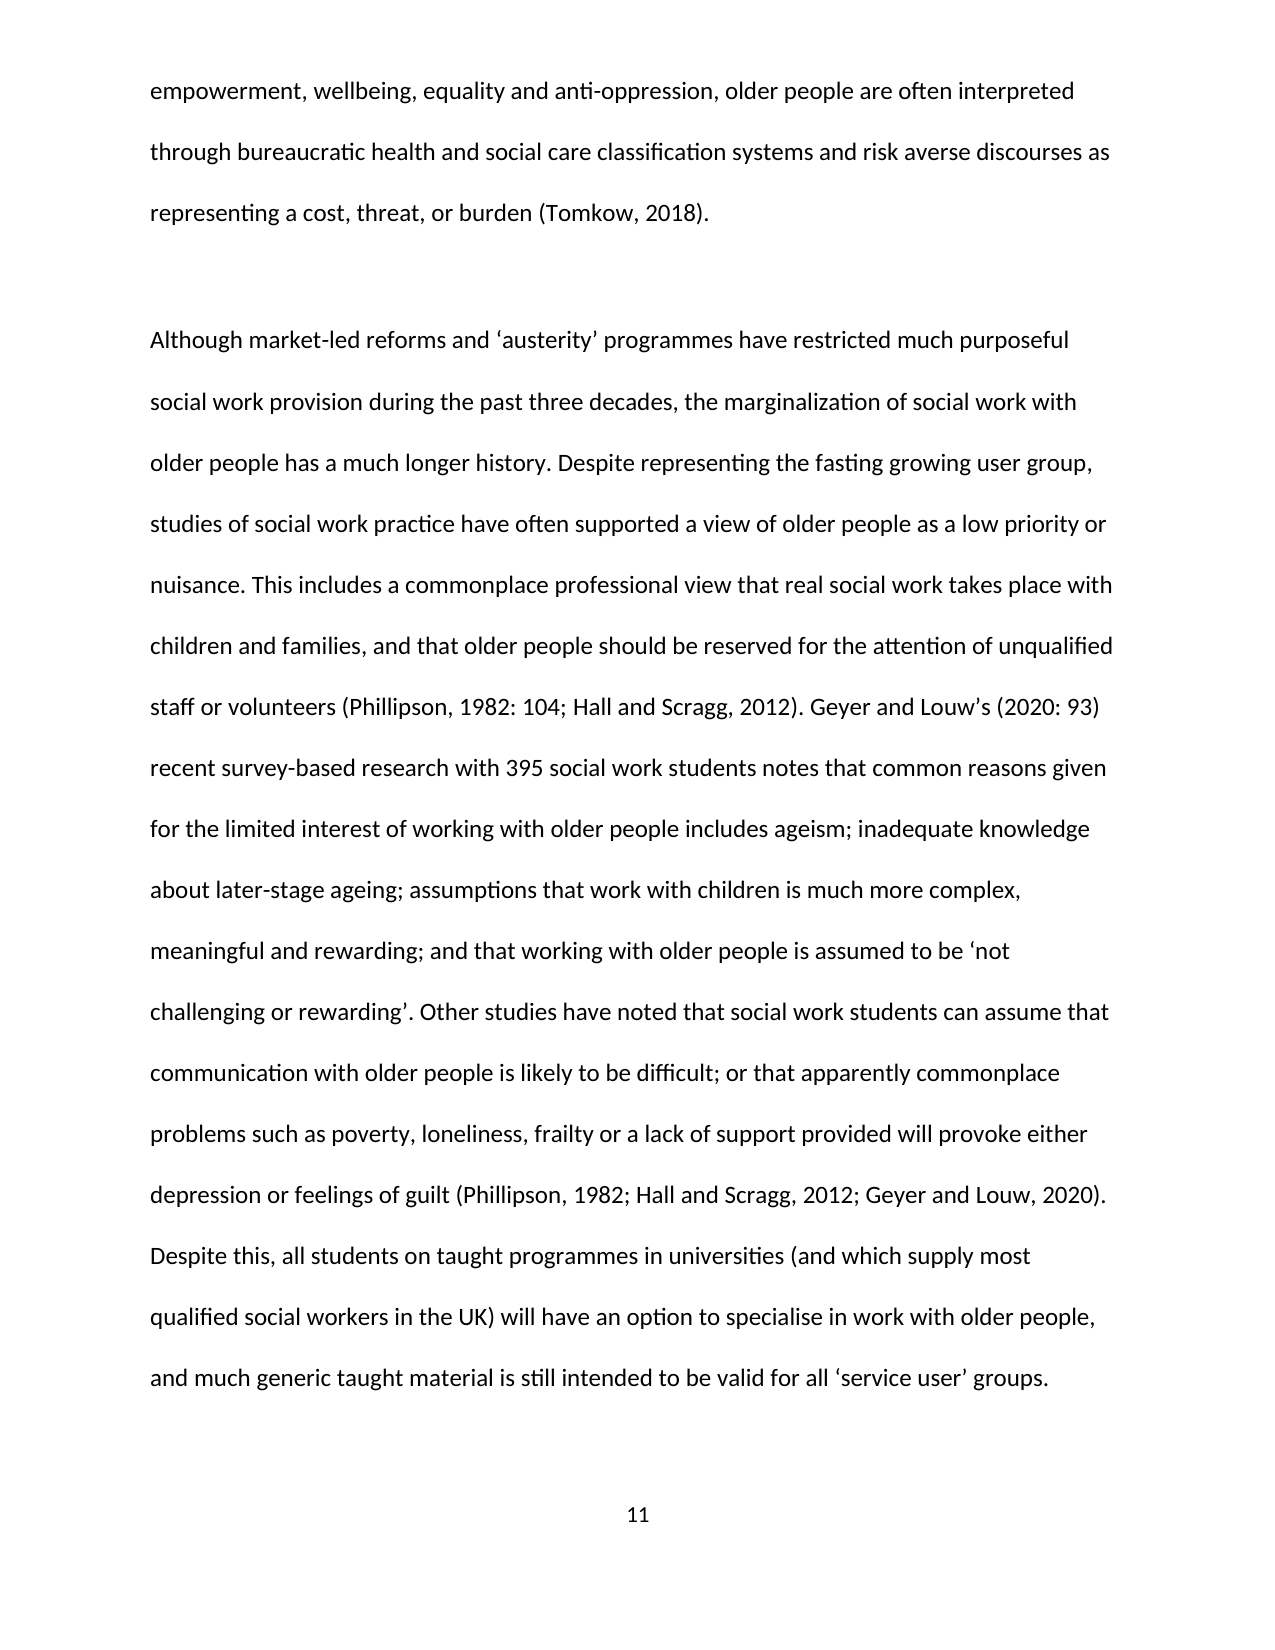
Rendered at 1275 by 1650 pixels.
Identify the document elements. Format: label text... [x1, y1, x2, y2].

text empowerment, wellbeing, equality and anti-oppression, older people are often interpreted through bureaucratic health and social care classification systems and risk averse discourses as representing a cost, threat, or burden (Tomkow, 2018). [150, 75, 1125, 228]
text Although market-led reforms and ‘austerity’ programmes have restricted much purposeful social work provision during the past three decades, the marginalization of social work with older people has a much longer history. Despite representing the fasting growing user group, studies of social work practice have often supported a view of older people as a low priority or nuisance. This includes a commonplace professional view that real social work takes place with children and families, and that older people should be reserved for the attention of unqualified staff or volunteers (Phillipson, 1982: 104; Hall and Scragg, 2012). Geyer and Louw’s (2020: 93) recent survey-based research with 395 social work students notes that common reasons given for the limited interest of working with older people includes ageism; inadequate knowledge about later-stage ageing; assumptions that work with children is much more complex, meaningful and rewarding; and that working with older people is assumed to be ‘not challenging or rewarding’. Other studies have noted that social work students can assume that communication with older people is likely to be difficult; or that apparently commonplace problems such as poverty, loneliness, frailty or a lack of support provided will provoke either depression or feelings of guilt (Phillipson, 1982; Hall and Scragg, 2012; Geyer and Louw, 2020). Despite this, all students on taught programmes in universities (and which supply most qualified social workers in the UK) will have an option to specialise in work with older people, and much generic taught material is still intended to be valid for all ‘service user’ groups. [150, 324, 1125, 1393]
